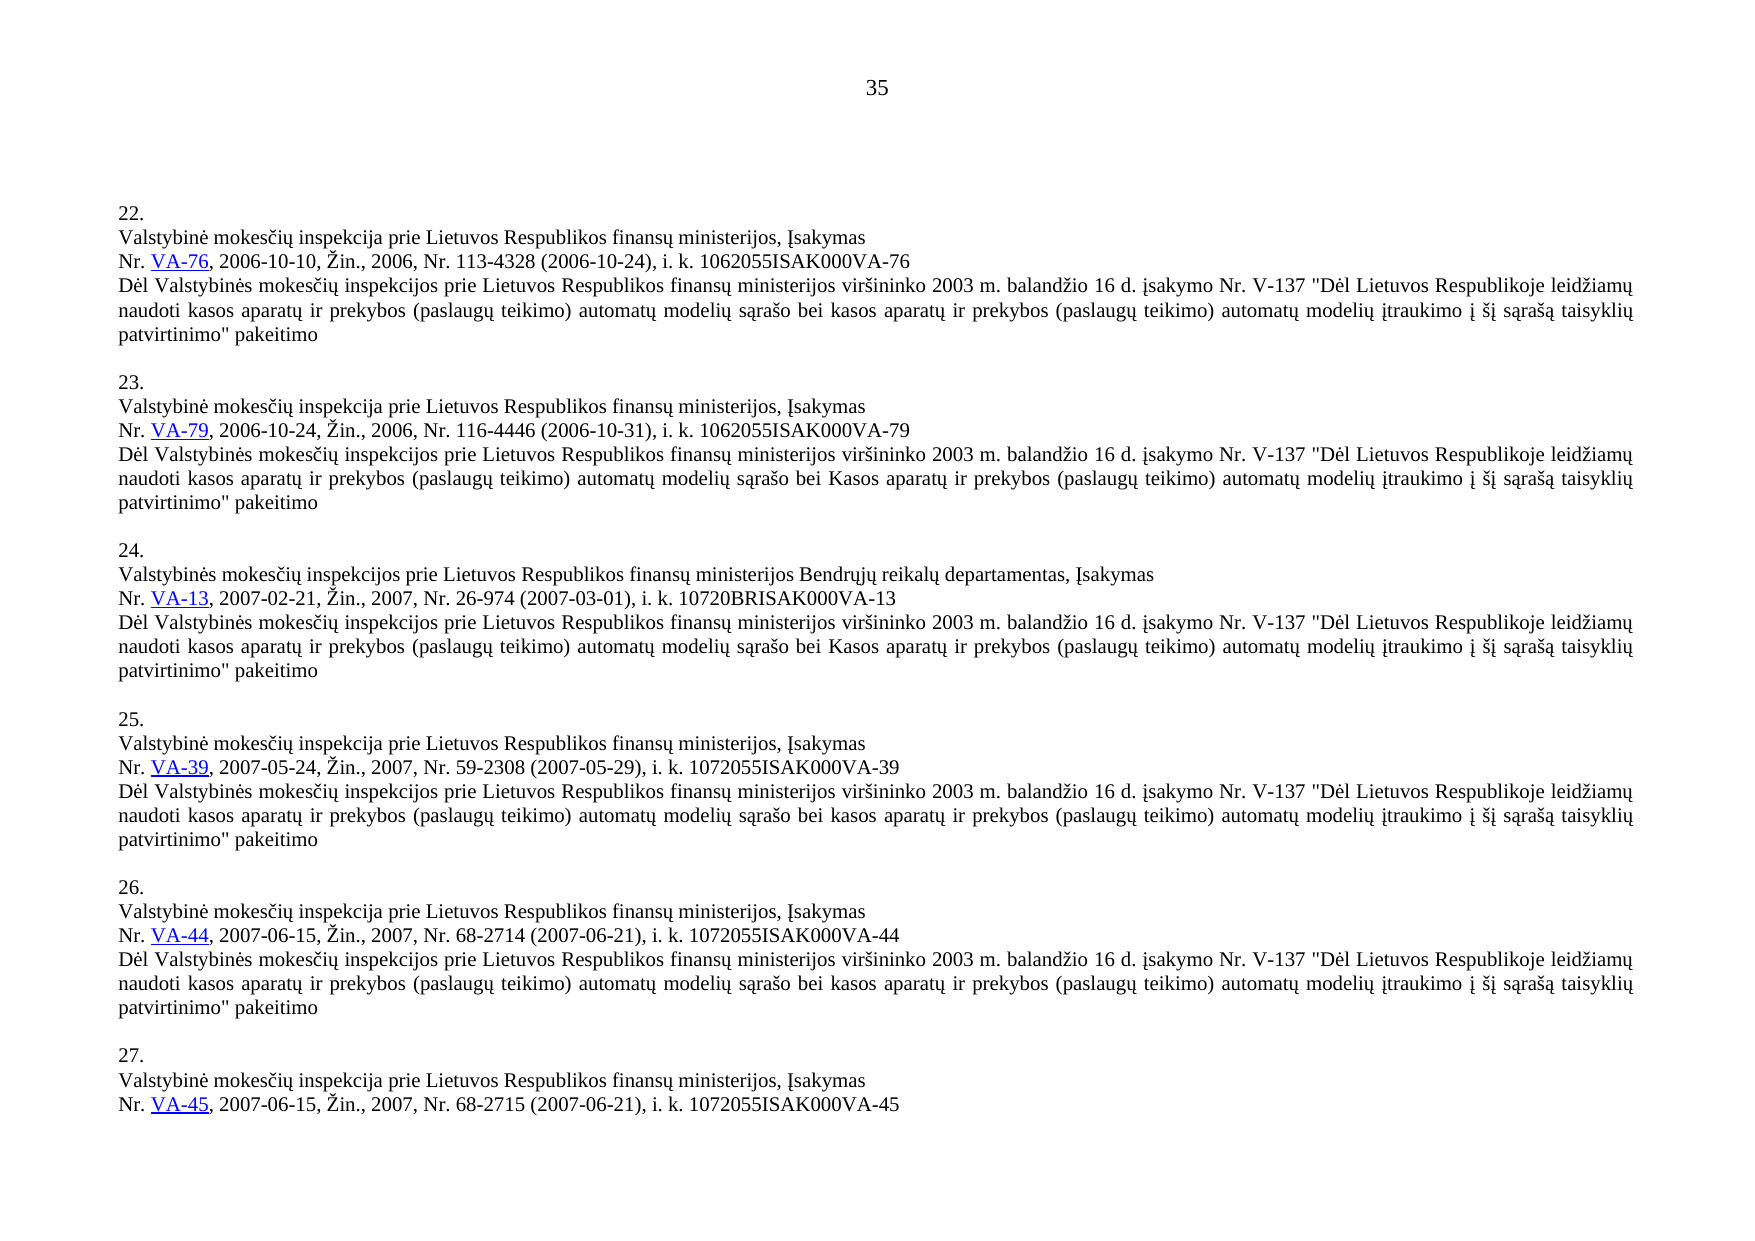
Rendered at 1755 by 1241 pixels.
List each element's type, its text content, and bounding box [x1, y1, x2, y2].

text 22. [118, 201, 1636, 225]
text Valstybinės mokesčių inspekcijos prie Lietuvos Respublikos finansų ministerijos Bendrųjų reikalų departamentas, Įsakymas [118, 562, 1636, 586]
text Nr. VA-13, 2007-02-21, Žin., 2007, Nr. 26-974 (2007-03-01), i. k. 10720BRISAK000VA-13 [118, 586, 1636, 610]
text Nr. VA-39, 2007-05-24, Žin., 2007, Nr. 59-2308 (2007-05-29), i. k. 1072055ISAK000VA-39 [118, 755, 1636, 779]
text Nr. VA-45, 2007-06-15, Žin., 2007, Nr. 68-2715 (2007-06-21), i. k. 1072055ISAK000VA-45 [118, 1092, 1636, 1116]
text Dėl Valstybinės mokesčių inspekcijos prie Lietuvos Respublikos finansų ministerijos viršininko 2003 m. balandžio 16 d. įsakymo Nr. V-137 "Dėl Lietuvos Respublikoje leidžiamų naudoti kasos aparatų ir prekybos (paslaugų teikimo) automatų modelių sąrašo bei kasos aparatų ir prekybos (paslaugų teikimo) automatų modelių įtraukimo į šį sąrašą taisyklių patvirtinimo" pakeitimo [118, 947, 1636, 1019]
text 25. [118, 707, 1636, 731]
text Dėl Valstybinės mokesčių inspekcijos prie Lietuvos Respublikos finansų ministerijos viršininko 2003 m. balandžio 16 d. įsakymo Nr. V-137 "Dėl Lietuvos Respublikoje leidžiamų naudoti kasos aparatų ir prekybos (paslaugų teikimo) automatų modelių sąrašo bei kasos aparatų ir prekybos (paslaugų teikimo) automatų modelių įtraukimo į šį sąrašą taisyklių patvirtinimo" pakeitimo [118, 273, 1636, 346]
text 24. [118, 538, 1636, 562]
text 23. [118, 370, 1636, 394]
text 26. [118, 875, 1636, 899]
text Dėl Valstybinės mokesčių inspekcijos prie Lietuvos Respublikos finansų ministerijos viršininko 2003 m. balandžio 16 d. įsakymo Nr. V-137 "Dėl Lietuvos Respublikoje leidžiamų naudoti kasos aparatų ir prekybos (paslaugų teikimo) automatų modelių sąrašo bei kasos aparatų ir prekybos (paslaugų teikimo) automatų modelių įtraukimo į šį sąrašą taisyklių patvirtinimo" pakeitimo [118, 779, 1636, 851]
text Valstybinė mokesčių inspekcija prie Lietuvos Respublikos finansų ministerijos, Įsakymas [118, 731, 1636, 755]
text Valstybinė mokesčių inspekcija prie Lietuvos Respublikos finansų ministerijos, Įsakymas [118, 394, 1636, 418]
text Nr. VA-76, 2006-10-10, Žin., 2006, Nr. 113-4328 (2006-10-24), i. k. 1062055ISAK000VA-76 [118, 249, 1636, 273]
text Valstybinė mokesčių inspekcija prie Lietuvos Respublikos finansų ministerijos, Įsakymas [118, 899, 1636, 923]
text Valstybinė mokesčių inspekcija prie Lietuvos Respublikos finansų ministerijos, Įsakymas [118, 1067, 1636, 1092]
text Dėl Valstybinės mokesčių inspekcijos prie Lietuvos Respublikos finansų ministerijos viršininko 2003 m. balandžio 16 d. įsakymo Nr. V-137 "Dėl Lietuvos Respublikoje leidžiamų naudoti kasos aparatų ir prekybos (paslaugų teikimo) automatų modelių sąrašo bei Kasos aparatų ir prekybos (paslaugų teikimo) automatų modelių įtraukimo į šį sąrašą taisyklių patvirtinimo" pakeitimo [118, 442, 1636, 514]
text Nr. VA-44, 2007-06-15, Žin., 2007, Nr. 68-2714 (2007-06-21), i. k. 1072055ISAK000VA-44 [118, 923, 1636, 947]
text Valstybinė mokesčių inspekcija prie Lietuvos Respublikos finansų ministerijos, Įsakymas [118, 225, 1636, 249]
text Nr. VA-79, 2006-10-24, Žin., 2006, Nr. 116-4446 (2006-10-31), i. k. 1062055ISAK000VA-79 [118, 418, 1636, 442]
text Dėl Valstybinės mokesčių inspekcijos prie Lietuvos Respublikos finansų ministerijos viršininko 2003 m. balandžio 16 d. įsakymo Nr. V-137 "Dėl Lietuvos Respublikoje leidžiamų naudoti kasos aparatų ir prekybos (paslaugų teikimo) automatų modelių sąrašo bei Kasos aparatų ir prekybos (paslaugų teikimo) automatų modelių įtraukimo į šį sąrašą taisyklių patvirtinimo" pakeitimo [118, 610, 1636, 682]
text 27. [118, 1043, 1636, 1067]
